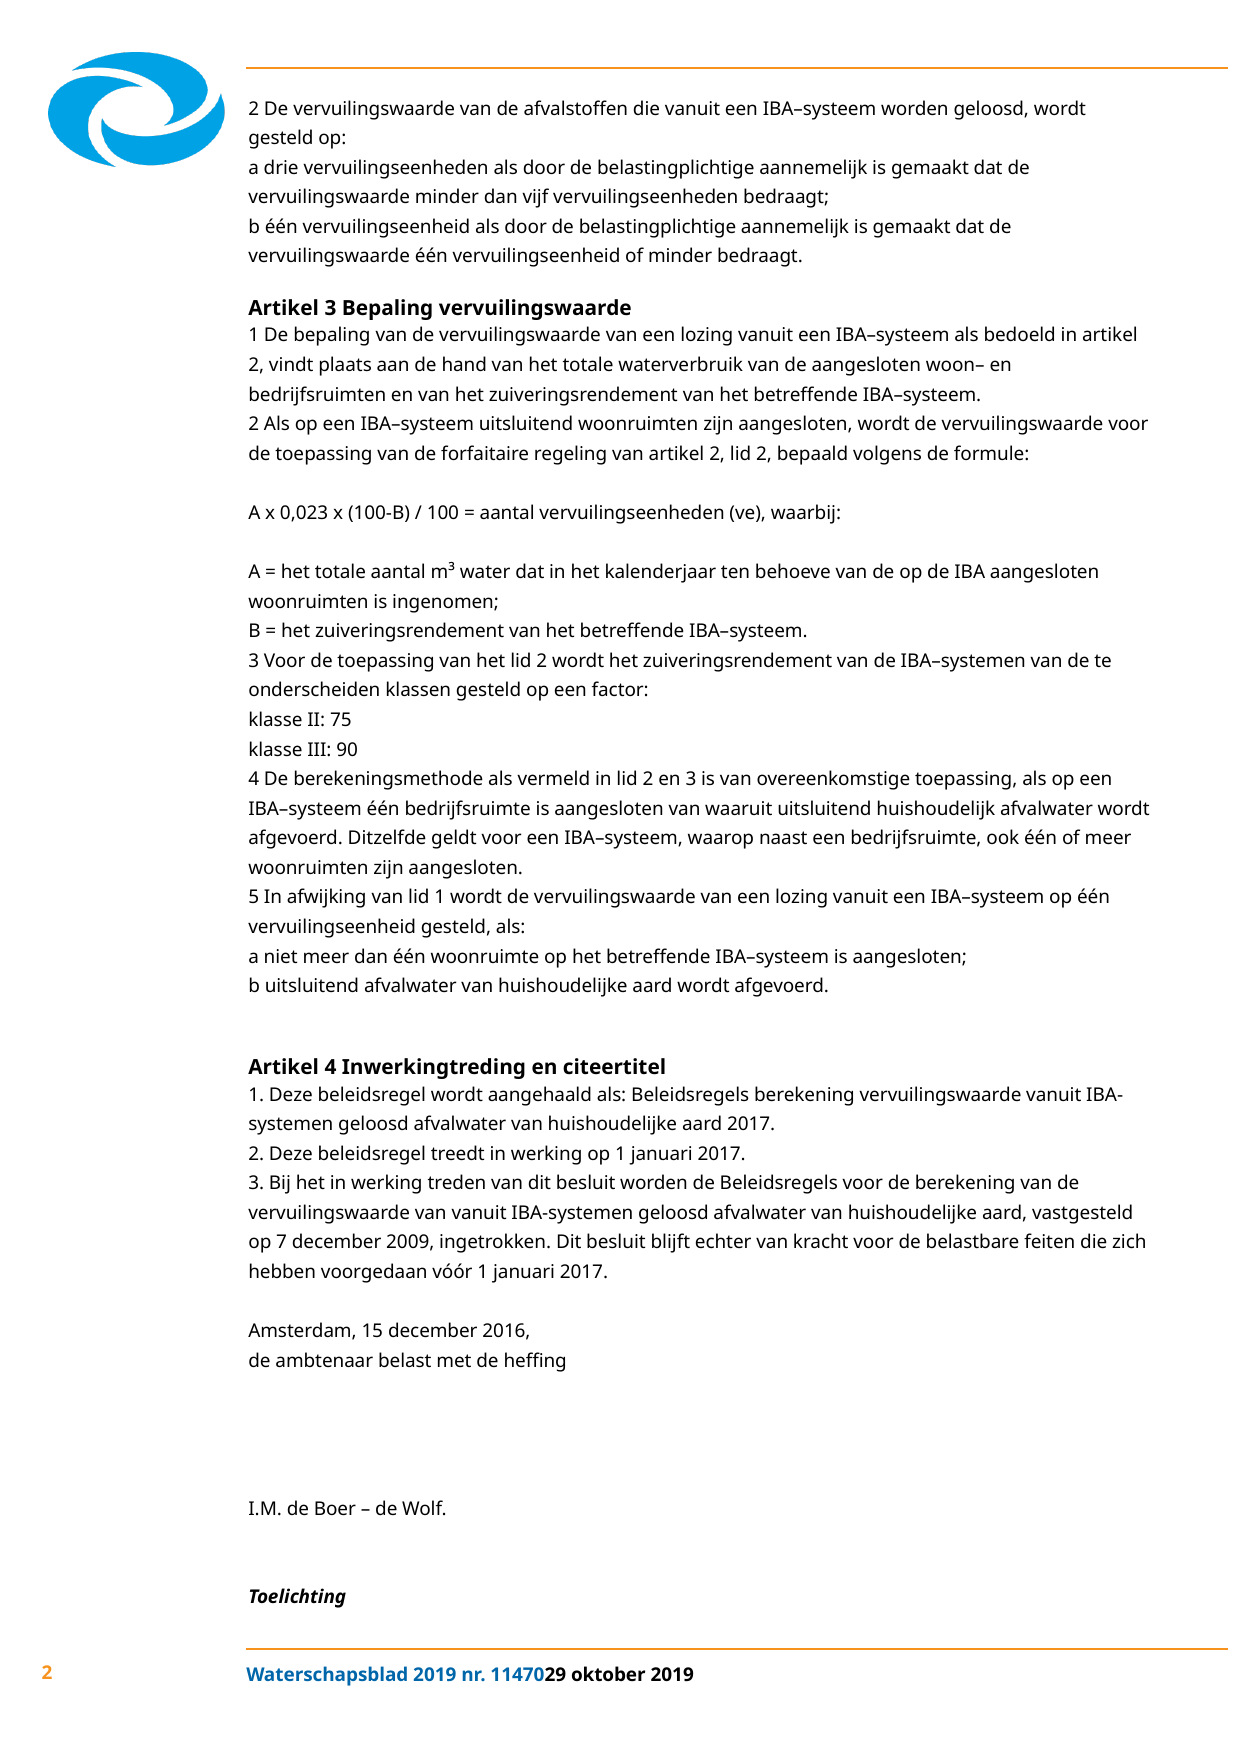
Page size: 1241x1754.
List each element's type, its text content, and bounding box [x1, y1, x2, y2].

text klasse II: 75 [248, 706, 1152, 732]
text B = het zuiveringsrendement van het betreffende IBA–systeem. [248, 617, 1152, 643]
text Artikel 3 Bepaling vervuilingswaarde [248, 293, 1152, 322]
text 3 Voor de toepassing van het lid 2 wordt het zuiveringsrendement van de IBA–systemen van de te onderscheiden klassen gesteld op een factor: [248, 647, 1152, 702]
text 3. Bij het in werking treden van dit besluit worden de Beleidsregels voor de berekening van de vervuilingswaarde van vanuit IBA-systemen geloosd afvalwater van huishoudelijke aard, vastgesteld op 7 december 2009, ingetrokken. Dit besluit blijft echter van kracht voor de belastbare feiten die zich hebben voorgedaan vóór 1 januari 2017. [248, 1169, 1152, 1284]
text 4 De berekeningsmethode als vermeld in lid 2 en 3 is van overeenkomstige toepassing, als op een IBA–systeem één bedrijfsruimte is aangesloten van waaruit uitsluitend huishoudelijk afvalwater wordt afgevoerd. Ditzelfde geldt voor een IBA–systeem, waarop naast een bedrijfsruimte, ook één of meer woonruimten zijn aangesloten. [248, 765, 1152, 880]
text b uitsluitend afvalwater van huishoudelijke aard wordt afgevoerd. [248, 972, 1152, 998]
text Artikel 4 Inwerkingtreding en citeertitel [248, 1052, 1152, 1081]
text 1. Deze beleidsregel wordt aangehaald als: Beleidsregels berekening vervuilingswaarde vanuit IBA-systemen geloosd afvalwater van huishoudelijke aard 2017. [248, 1081, 1152, 1136]
text Toelichting [248, 1584, 1152, 1609]
text b één vervuilingseenheid als door de belastingplichtige aannemelijk is gemaakt dat de vervuilingswaarde één vervuilingseenheid of minder bedraagt. [248, 213, 1152, 268]
text A x 0,023 x (100-B) / 100 = aantal vervuilingseenheden (ve), waarbij: [248, 499, 1152, 525]
text 2 De vervuilingswaarde van de afvalstoffen die vanuit een IBA–systeem worden geloosd, wordt gesteld op: [248, 95, 1152, 150]
text klasse III: 90 [248, 736, 1152, 761]
text 2. Deze beleidsregel treedt in werking op 1 januari 2017. [248, 1140, 1152, 1166]
text I.M. de Boer – de Wolf. [248, 1495, 1152, 1521]
text A = het totale aantal m³ water dat in het kalenderjaar ten behoeve van de op de IBA aangesloten woonruimten is ingenomen; [248, 558, 1152, 613]
text 5 In afwijking van lid 1 wordt de vervuilingswaarde van een lozing vanuit een IBA–systeem op één vervuilingseenheid gesteld, als: [248, 884, 1152, 939]
text a niet meer dan één woonruimte op het betreffende IBA–systeem is aangesloten; [248, 943, 1152, 968]
text de ambtenaar belast met de heffing [248, 1347, 1152, 1373]
picture [41, 47, 231, 172]
text 1 De bepaling van de vervuilingswaarde van een lozing vanuit een IBA–systeem als bedoeld in artikel 2, vindt plaats aan de hand van het totale waterverbruik van de aangesloten woon– en bedrijfsruimten en van het zuiveringsrendement van het betreffende IBA–systeem. [248, 322, 1152, 406]
text Amsterdam, 15 december 2016, [248, 1317, 1152, 1343]
text a drie vervuilingseenheden als door de belastingplichtige aannemelijk is gemaakt dat de vervuilingswaarde minder dan vijf vervuilingseenheden bedraagt; [248, 154, 1152, 209]
text 2 Als op een IBA–systeem uitsluitend woonruimten zijn aangesloten, wordt de vervuilingswaarde voor de toepassing van de forfaitaire regeling van artikel 2, lid 2, bepaald volgens de formule: [248, 410, 1152, 466]
